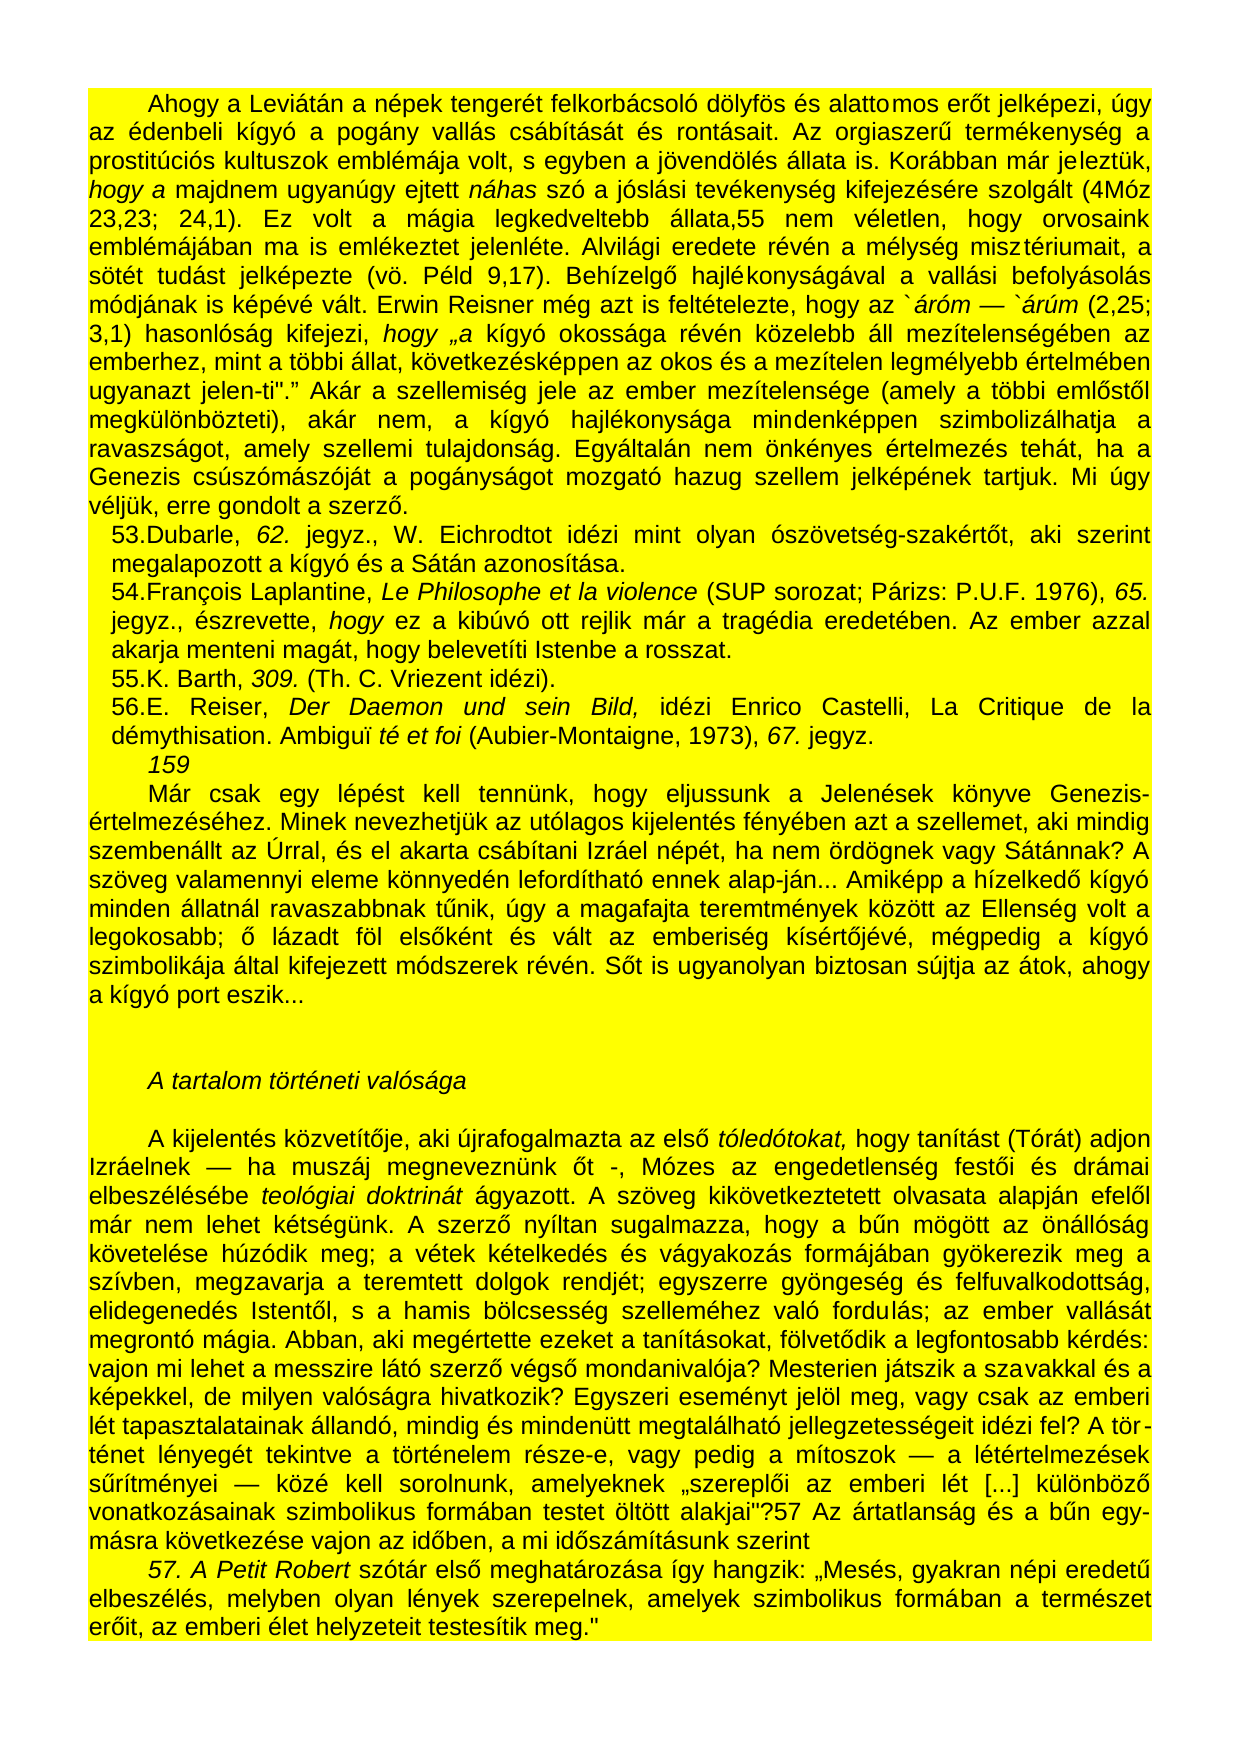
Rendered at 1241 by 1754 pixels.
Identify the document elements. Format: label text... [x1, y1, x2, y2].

text A kijelentés közvetítője, aki újrafogalmazta az első tóledótokat, hogy tanítást (Tórát) adjon Izráelnek ― ha muszáj megneveznünk őt -, Mózes az engedetlenség festői és drámai elbeszélésébe teológiai doktrinát ágyazott. A szöveg kikövetkeztetett olvasata alapján efelől már nem lehet kétségünk. A szerző nyíltan sugalmazza, hogy a bűn mögött az önállóság követelése húzódik meg; a vétek kételkedés és vágyakozás formájában gyökerezik meg a szívben, megzavarja a te­remtett dolgok rendjét; egyszerre gyöngeség és felfuvalkodottság, elidegenedés Istentől, s a hamis bölcsesség szelleméhez való fordu­lás; az ember vallását megrontó mágia. Abban, aki megértette ezeket a tanításokat, fölvetődik a legfontosabb kérdés: vajon mi lehet a messzire látó szerző végső mondanivalója? Mesterien játszik a sza­vakkal és a képekkel, de milyen valóságra hivatkozik? Egyszeri eseményt jelöl meg, vagy csak az emberi lét tapasztalatainak állandó, mindig és mindenütt megtalálható jellegzetességeit idézi fel? A tör­ténet lényegét tekintve a történelem része-e, vagy pedig a mítoszok ― a létértelmezések sűrítményei ― közé kell sorolnunk, amelyeknek „szereplői az emberi lét [...] különböző vonatkozásainak szimboli­kus formában testet öltött alakjai"?57 Az ártatlanság és a bűn egy-másra következése vajon az időben, a mi időszámításunk szerint [88, 1123, 1152, 1555]
list François Laplantine, Le Philosophe et la violence (SUP sorozat; Párizs: P.U.F. 1976), 65. jegyz., észrevette, hogy ez a kibúvó ott rejlik már a tragédia eredetében. Az ember azzal akarja menteni magát, hogy belevetíti Istenbe a rosszat. [88, 577, 1152, 663]
text 57. A Petit Robert szótár első meghatározása így hangzik: „Mesés, gyakran népi eredetű elbeszélés, melyben olyan lények szerepelnek, amelyek szimbolikus formá­ban a természet erőit, az emberi élet helyzeteit testesítik meg." [88, 1555, 1152, 1641]
text Már csak egy lépést kell tennünk, hogy eljussunk a Jelenések könyve Genezis-értelmezéséhez. Minek nevezhetjük az utólagos kijelentés fényében azt a szellemet, aki mindig szembenállt az Úrral, és el akarta csábítani Izráel népét, ha nem ördögnek vagy Sátánnak? A szöveg valamennyi eleme könnyedén lefordítható ennek alap-ján... Amiképp a hízelkedő kígyó minden állatnál ravaszabbnak tűnik, úgy a magafajta teremtmények között az Ellenség volt a leg­okosabb; ő lázadt föl elsőként és vált az emberiség kísértőjévé, mégpedig a kígyó szimbolikája által kifejezett módszerek révén. Sőt is ugyanolyan biztosan sújtja az átok, ahogy a kígyó port eszik... [88, 778, 1152, 1008]
list K. Barth, 309. (Th. C. Vriezent idézi). [88, 663, 1152, 692]
text Ahogy a Leviátán a népek tengerét felkorbácsoló dölyfös és alatto­mos erőt jelképezi, úgy az édenbeli kígyó a pogány vallás csábítását és rontásait. Az orgiaszerű termékenység a prostitúciós kultuszok emblémája volt, s egyben a jövendölés állata is. Korábban már je­leztük, hogy a majdnem ugyanúgy ejtett náhas szó a jóslási tevé­kenység kifejezésére szolgált (4Móz 23,23; 24,1). Ez volt a mágia legkedveltebb állata,55 nem véletlen, hogy orvosaink emblémájában ma is emlékeztet jelenléte. Alvilági eredete révén a mélység misz­tériumait, a sötét tudást jelképezte (vö. Péld 9,17). Behízelgő hajlé­konyságával a vallási befolyásolás módjának is képévé vált. Erwin Reisner még azt is feltételezte, hogy az `áróm ― `árúm (2,25; 3,1) hasonlóság kifejezi, hogy „a kígyó okossága révén közelebb áll mezítelenségében az emberhez, mint a többi állat, következéskép­pen az okos és a mezítelen legmélyebb értelmében ugyanazt jelen-ti".” Akár a szellemiség jele az ember mezítelensége (amely a többi emlőstől megkülönbözteti), akár nem, a kígyó hajlékonysága min­denképpen szimbolizálhatja a ravaszságot, amely szellemi tulaj­donság. Egyáltalán nem önkényes értelmezés tehát, ha a Genezis csúszómászóját a pogányságot mozgató hazug szellem jelképének tartjuk. Mi úgy véljük, erre gondolt a szerző. [88, 88, 1152, 520]
list Dubarle, 62. jegyz., W. Eichrodtot idézi mint olyan ószövetség-szakértőt, aki szerint megalapozott a kígyó és a Sátán azonosítása. [88, 520, 1152, 577]
list E. Reiser, Der Daemon und sein Bild, idézi Enrico Castelli, La Critique de la démythisation. Ambiguï té et foi (Aubier-Montaigne, 1973), 67. jegyz. [88, 692, 1152, 750]
text A tartalom történeti valósága [88, 1066, 1152, 1095]
text 159 [88, 750, 1152, 778]
